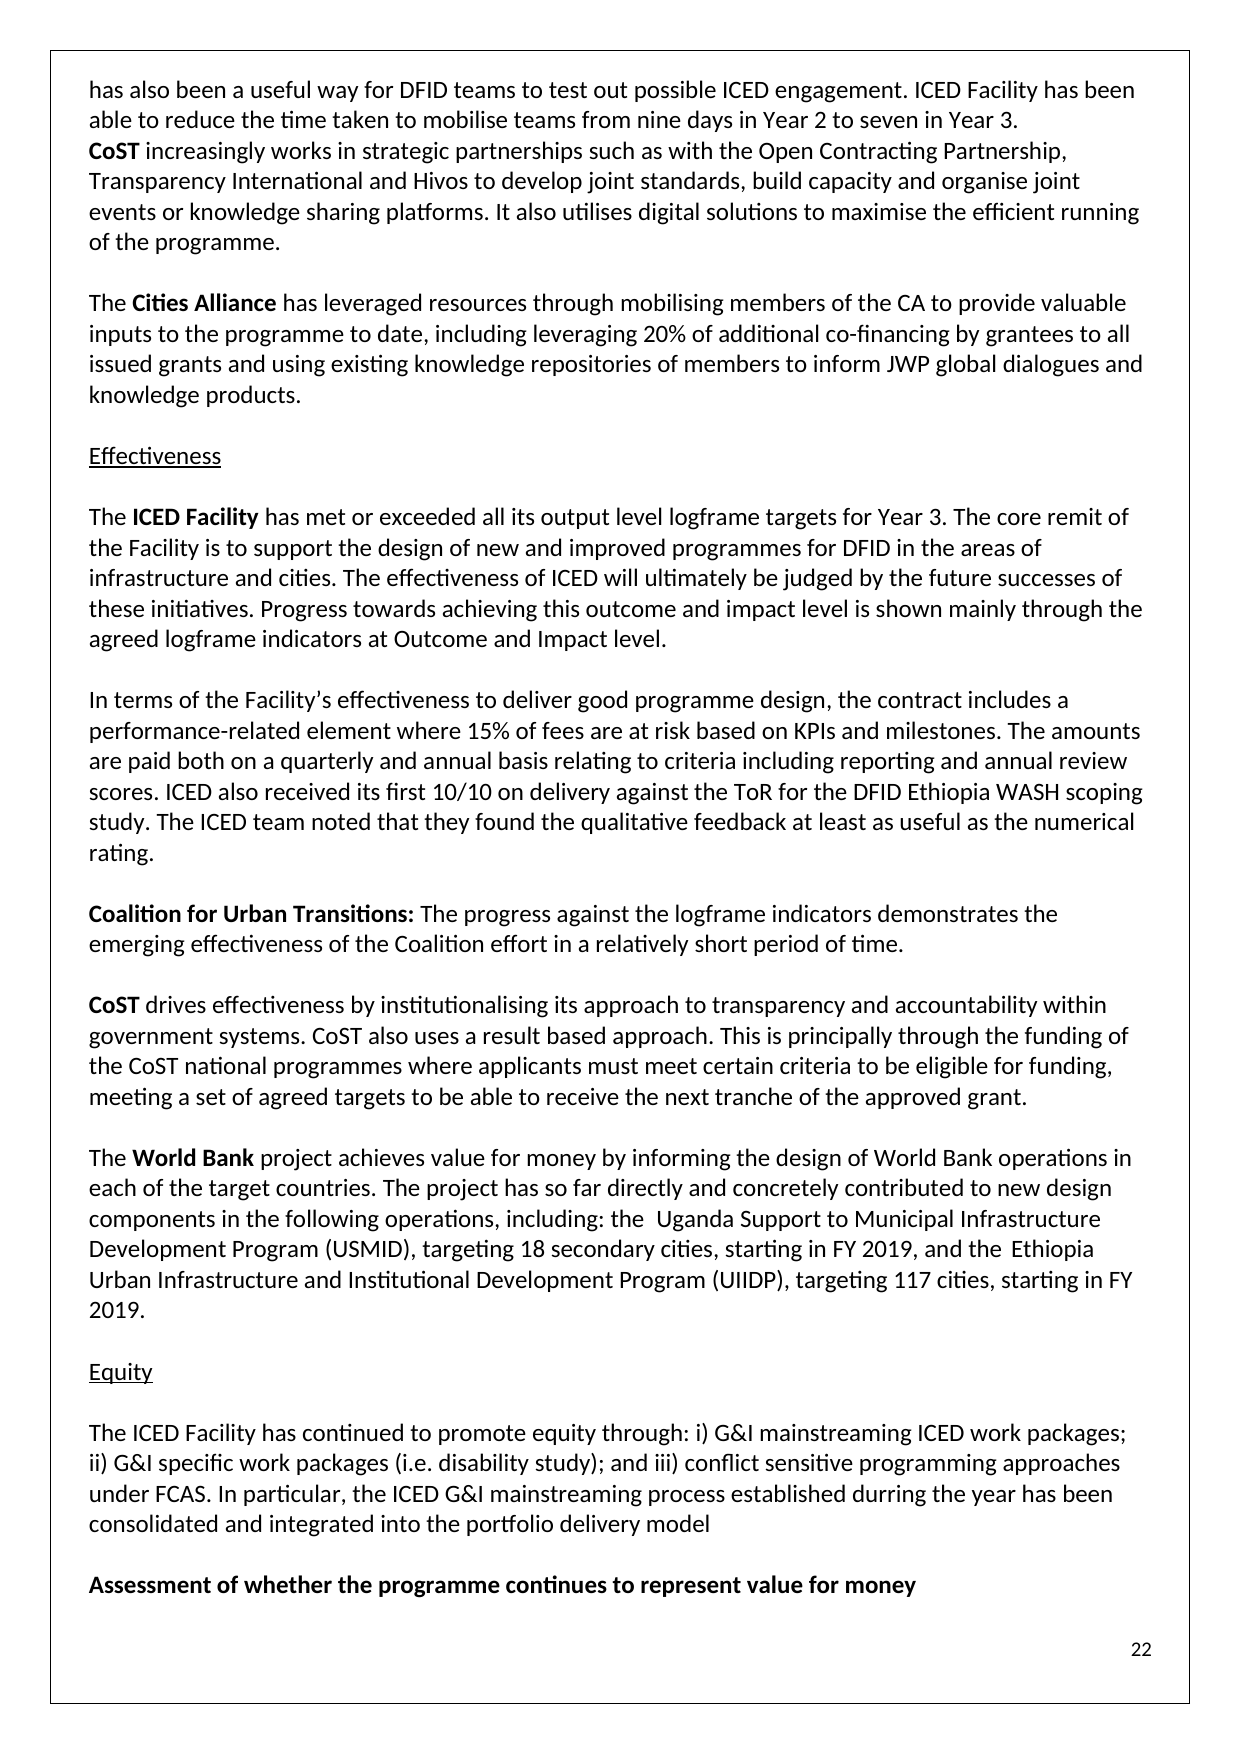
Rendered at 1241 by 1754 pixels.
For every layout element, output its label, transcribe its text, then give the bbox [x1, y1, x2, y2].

text The ICED Facility has continued to promote equity through: i) G&I mainstreaming ICED work packages; ii) G&I specific work packages (i.e. disability study); and iii) conflict sensitive programming approaches under FCAS. In particular, the ICED G&I mainstreaming process established durring the year has been consolidated and integrated into the portfolio delivery model [89, 1417, 1152, 1539]
text The Cities Alliance has leveraged resources through mobilising members of the CA to provide valuable inputs to the programme to date, including leveraging 20% of additional co-financing by grantees to all issued grants and using existing knowledge repositories of members to inform JWP global dialogues and knowledge products. [89, 287, 1152, 409]
text Effectiveness [89, 440, 1152, 471]
text The World Bank project achieves value for money by informing the design of World Bank operations in each of the target countries. The project has so far directly and concretely contributed to new design components in the following operations, including: the Uganda Support to Municipal Infrastructure Development Program (USMID), targeting 18 secondary cities, starting in FY 2019, and the Ethiopia Urban Infrastructure and Institutional Development Program (UIIDP), targeting 117 cities, starting in FY 2019. [89, 1142, 1152, 1325]
text CoST drives effectiveness by institutionalising its approach to transparency and accountability within government systems. CoST also uses a result based approach. This is principally through the funding of the CoST national programmes where applicants must meet certain criteria to be eligible for funding, meeting a set of agreed targets to be able to receive the next tranche of the approved grant. [89, 989, 1152, 1112]
text CoST increasingly works in strategic partnerships such as with the Open Contracting Partnership, Transparency International and Hivos to develop joint standards, build capacity and organise joint events or knowledge sharing platforms. It also utilises digital solutions to maximise the efficient running of the programme. [89, 135, 1152, 257]
text Equity [89, 1356, 1152, 1386]
text In terms of the Facility’s effectiveness to deliver good programme design, the contract includes a performance-related element where 15% of fees are at risk based on KPIs and milestones. The amounts are paid both on a quarterly and annual basis relating to criteria including reporting and annual review scores. ICED also received its first 10/10 on delivery against the ToR for the DFID Ethiopia WASH scoping study. The ICED team noted that they found the qualitative feedback at least as useful as the numerical rating. [89, 684, 1152, 867]
text has also been a useful way for DFID teams to test out possible ICED engagement. ICED Facility has been able to reduce the time taken to mobilise teams from nine days in Year 2 to seven in Year 3. [89, 74, 1152, 135]
text Coalition for Urban Transitions: The progress against the logframe indicators demonstrates the emerging effectiveness of the Coalition effort in a relatively short period of time. [89, 898, 1152, 959]
text Assessment of whether the programme continues to represent value for money [89, 1569, 1152, 1600]
text The ICED Facility has met or exceeded all its output level logframe targets for Year 3. The core remit of the Facility is to support the design of new and improved programmes for DFID in the areas of infrastructure and cities. The effectiveness of ICED will ultimately be judged by the future successes of these initiatives. Progress towards achieving this outcome and impact level is shown mainly through the agreed logframe indicators at Outcome and Impact level. [89, 501, 1152, 654]
